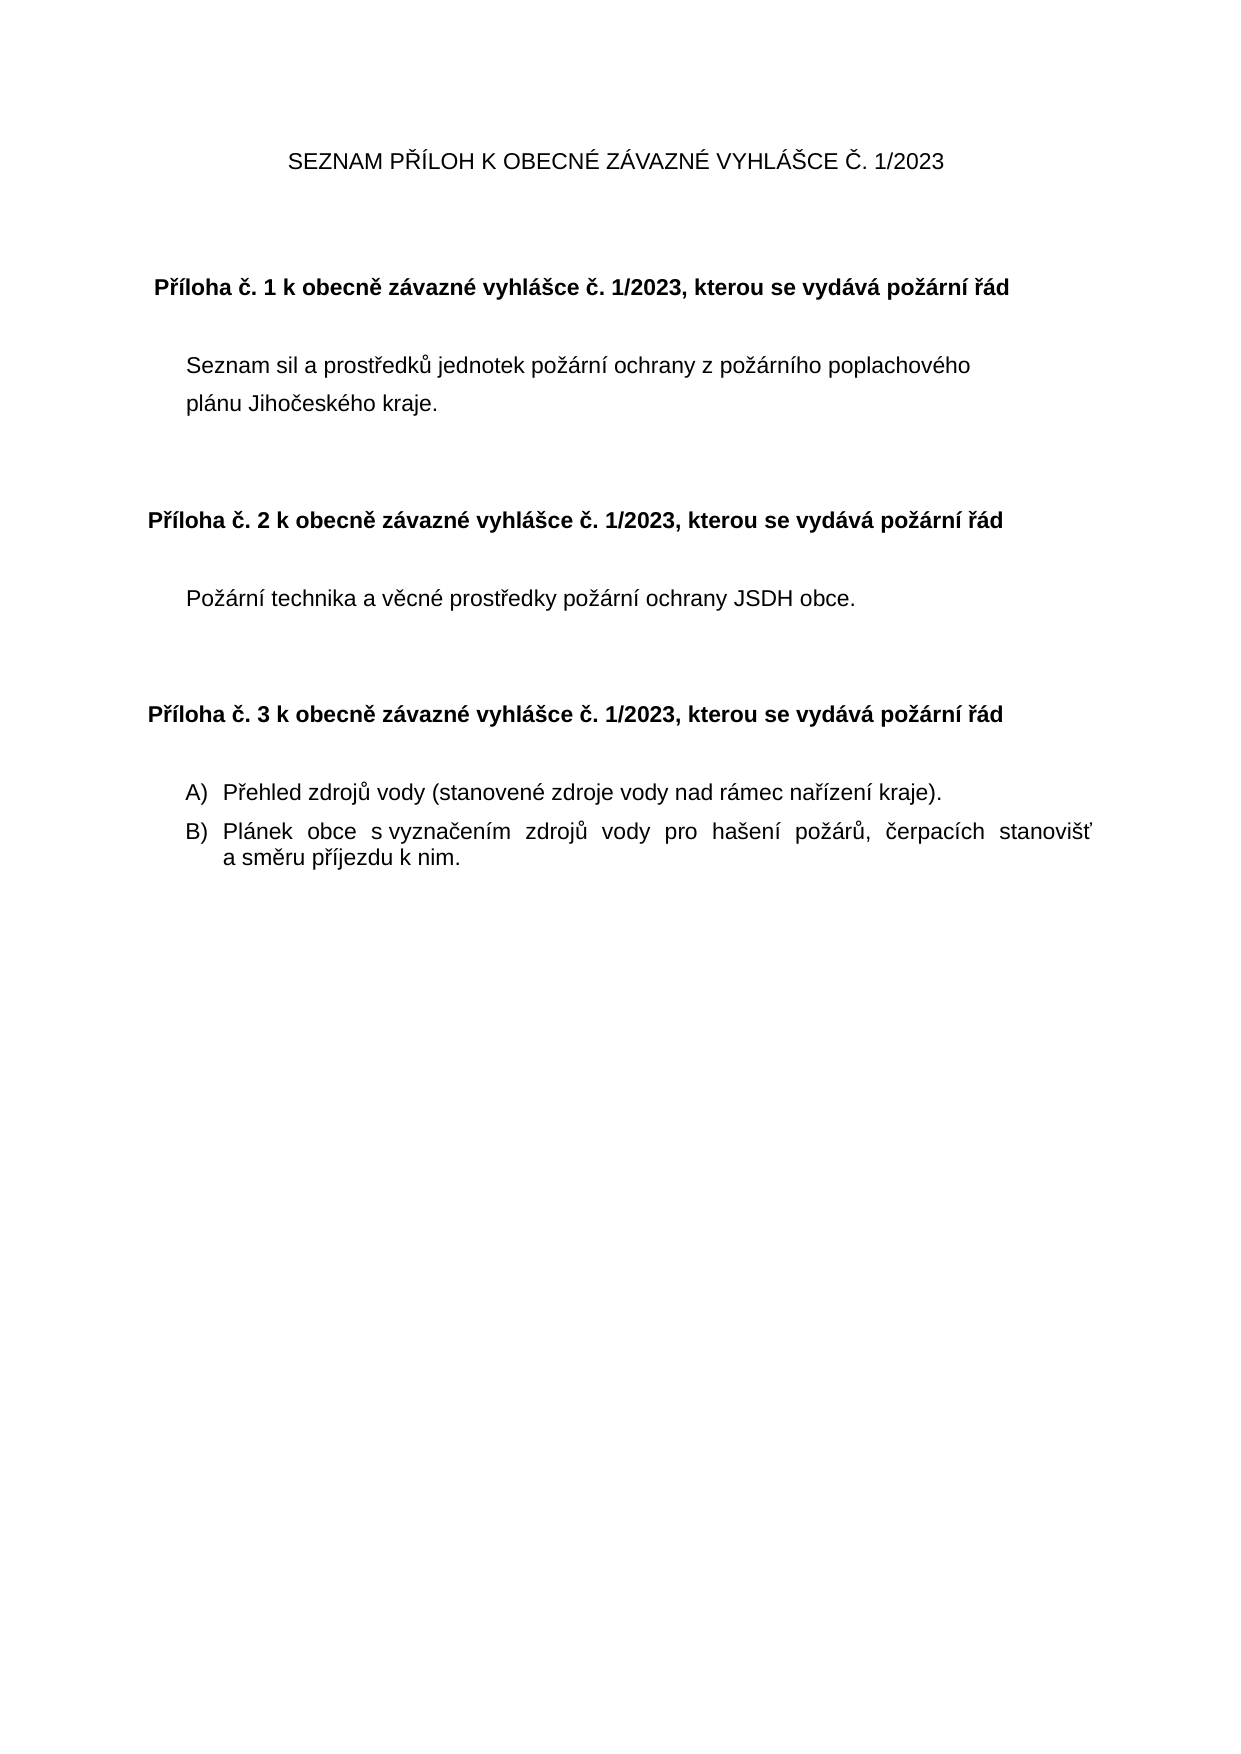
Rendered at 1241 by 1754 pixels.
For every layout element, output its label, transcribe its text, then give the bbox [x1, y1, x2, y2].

text plánu Jihočeského kraje. [148, 390, 1093, 417]
text SEZNAM PŘÍLOH K OBECNÉ ZÁVAZNÉ VYHLÁŠCE Č. 1/2023 [148, 148, 1093, 174]
list Přehled zdrojů vody (stanovené zdroje vody nad rámec nařízení kraje). [185, 779, 1093, 805]
text Požární technika a věcné prostředky požární ochrany JSDH obce. [148, 585, 1093, 611]
text Seznam sil a prostředků jednotek požární ochrany z požárního poplachového [148, 352, 1093, 378]
text Příloha č. 2 k obecně závazné vyhlášce č. 1/2023, kterou se vydává požární řád [148, 507, 1093, 533]
text Příloha č. 3 k obecně závazné vyhlášce č. 1/2023, kterou se vydává požární řád [148, 701, 1093, 728]
text Příloha č. 1 k obecně závazné vyhlášce č. 1/2023, kterou se vydává požární řád [148, 274, 1093, 300]
list Plánek obce s vyznačením zdrojů vody pro hašení požárů, čerpacích stanovišť a směru příjezdu k nim. [185, 818, 1093, 871]
